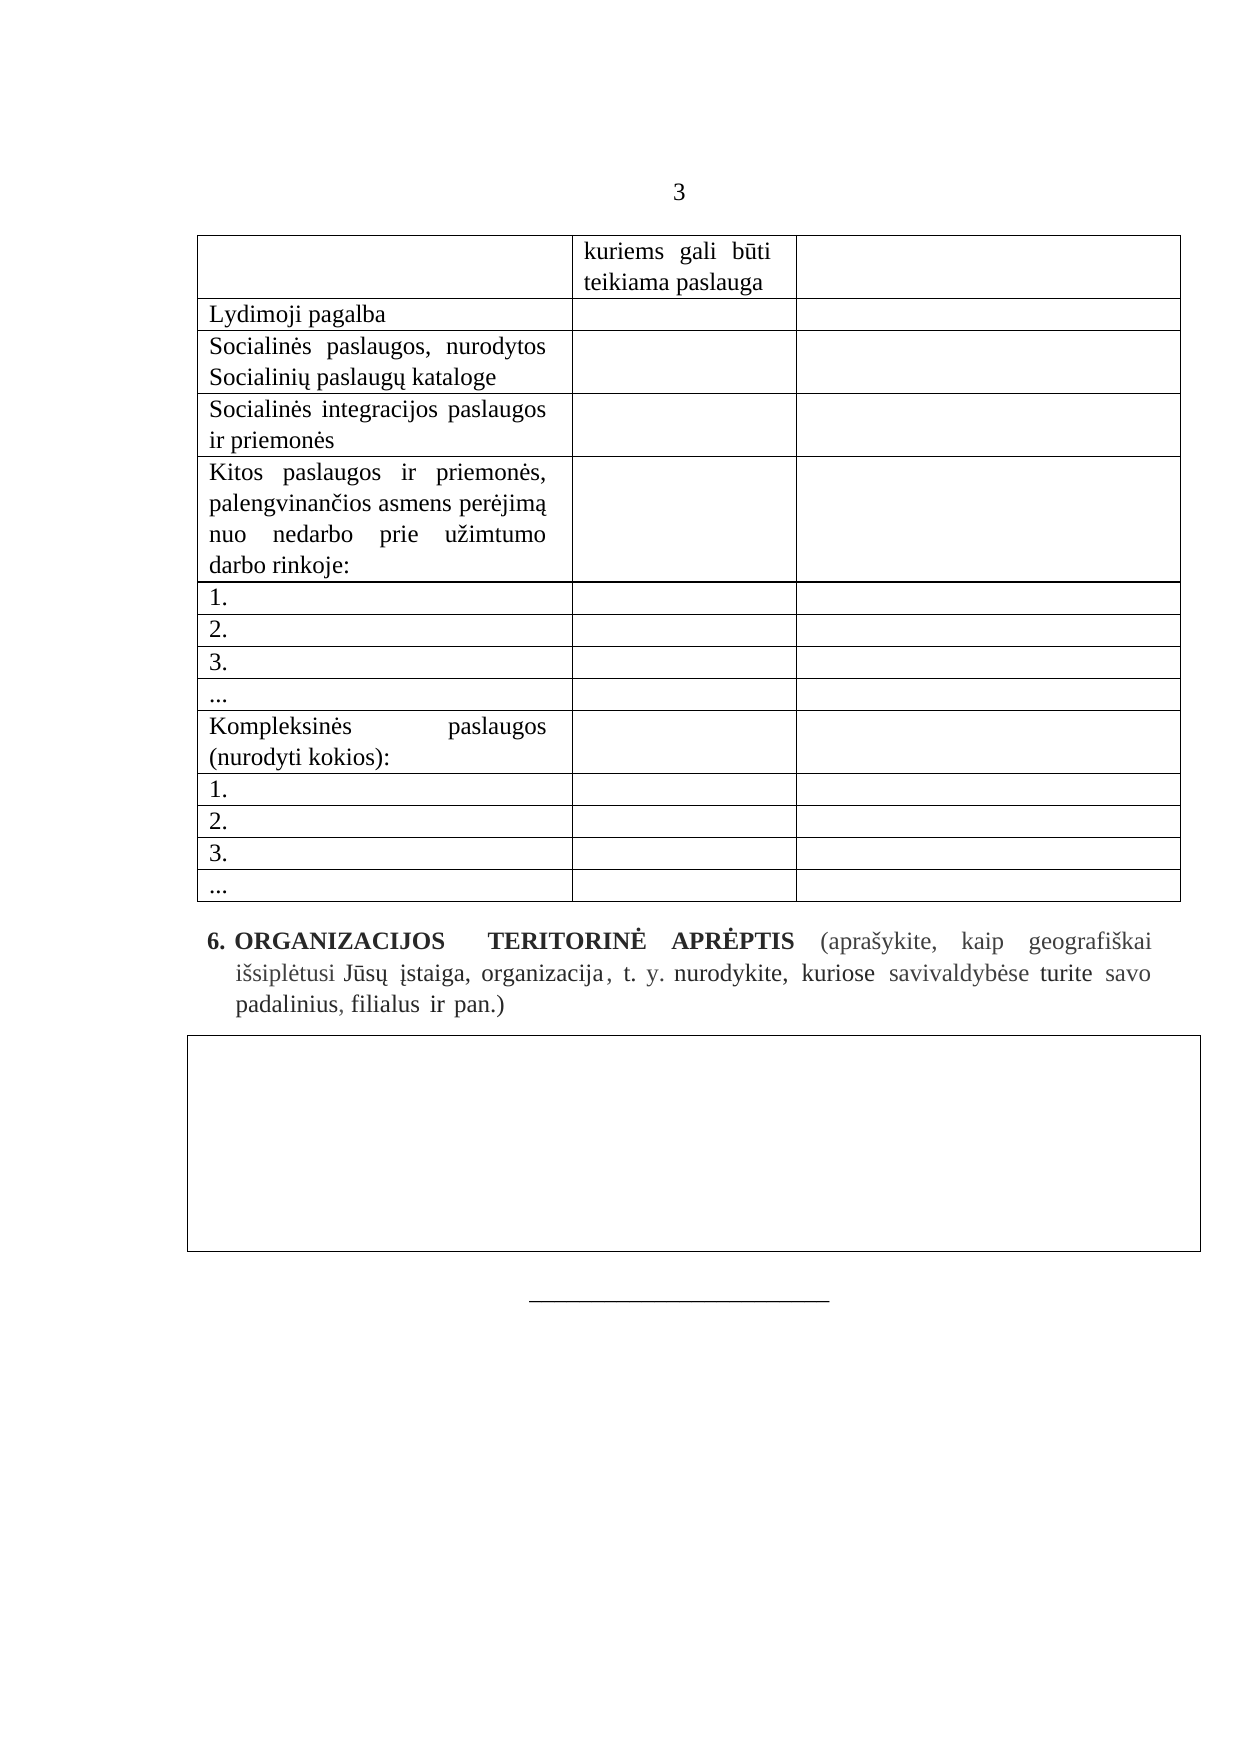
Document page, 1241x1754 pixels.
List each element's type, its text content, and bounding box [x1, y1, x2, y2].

text ________________________ [177, 1276, 1181, 1305]
table_cell Socialinės paslaugos, nurodytos Socialinių paslaugų kataloge [198, 331, 572, 393]
table_cell [573, 711, 796, 773]
table_cell [573, 583, 796, 613]
table_cell [573, 774, 796, 805]
table_cell Kompleksinės paslaugos (nurodyti kokios): [198, 711, 572, 773]
table_cell 1. [198, 774, 572, 805]
table_cell 3. [198, 838, 572, 869]
table_cell 2. [198, 615, 572, 646]
table_cell 3. [198, 647, 572, 678]
table_cell [573, 394, 796, 456]
table_cell [797, 838, 1180, 869]
table_cell [797, 870, 1180, 901]
table_cell 2. [198, 806, 572, 837]
table_cell [797, 679, 1180, 710]
table_cell [573, 299, 796, 330]
table_cell Socialinės integracijos paslaugos ir priemonės [198, 394, 572, 456]
table_header kuriems gali būti teikiama paslauga [573, 236, 796, 298]
table_cell [797, 647, 1180, 678]
table_cell 1. [198, 583, 572, 613]
table_cell [573, 457, 796, 581]
table_cell Lydimoji pagalba [198, 299, 572, 330]
table_cell Kitos paslaugos ir priemonės, palengvinančios asmens perėjimą nuo nedarbo prie užimtumo darbo rinkoje: [198, 457, 572, 581]
table_cell [797, 774, 1180, 805]
table_cell [573, 870, 796, 901]
table_cell [797, 615, 1180, 646]
table_cell [797, 457, 1180, 581]
table_cell [797, 711, 1180, 773]
table_cell [573, 615, 796, 646]
table_cell [797, 583, 1180, 613]
table_header [797, 236, 1180, 298]
table_cell [573, 647, 796, 678]
table_header [198, 236, 572, 298]
text 6. ORGANIZACIJOS TERITORINĖ APRĖPTIS (aprašykite, kaip geografiškai išsiplėtusi Jūsų įstaiga, organizacija, t. y. nurodykite, kuriose savivaldybėse turite savo padalinius, filialus ir pan.) [207, 926, 1152, 1018]
table_cell ... [198, 870, 572, 901]
table_cell ... [198, 679, 572, 710]
table_header [188, 1036, 1200, 1251]
table_cell [573, 806, 796, 837]
table_cell [797, 299, 1180, 330]
table_cell [573, 679, 796, 710]
table_cell [797, 806, 1180, 837]
table_cell [797, 331, 1180, 393]
table_cell [573, 331, 796, 393]
table_cell [573, 838, 796, 869]
table_cell [797, 394, 1180, 456]
